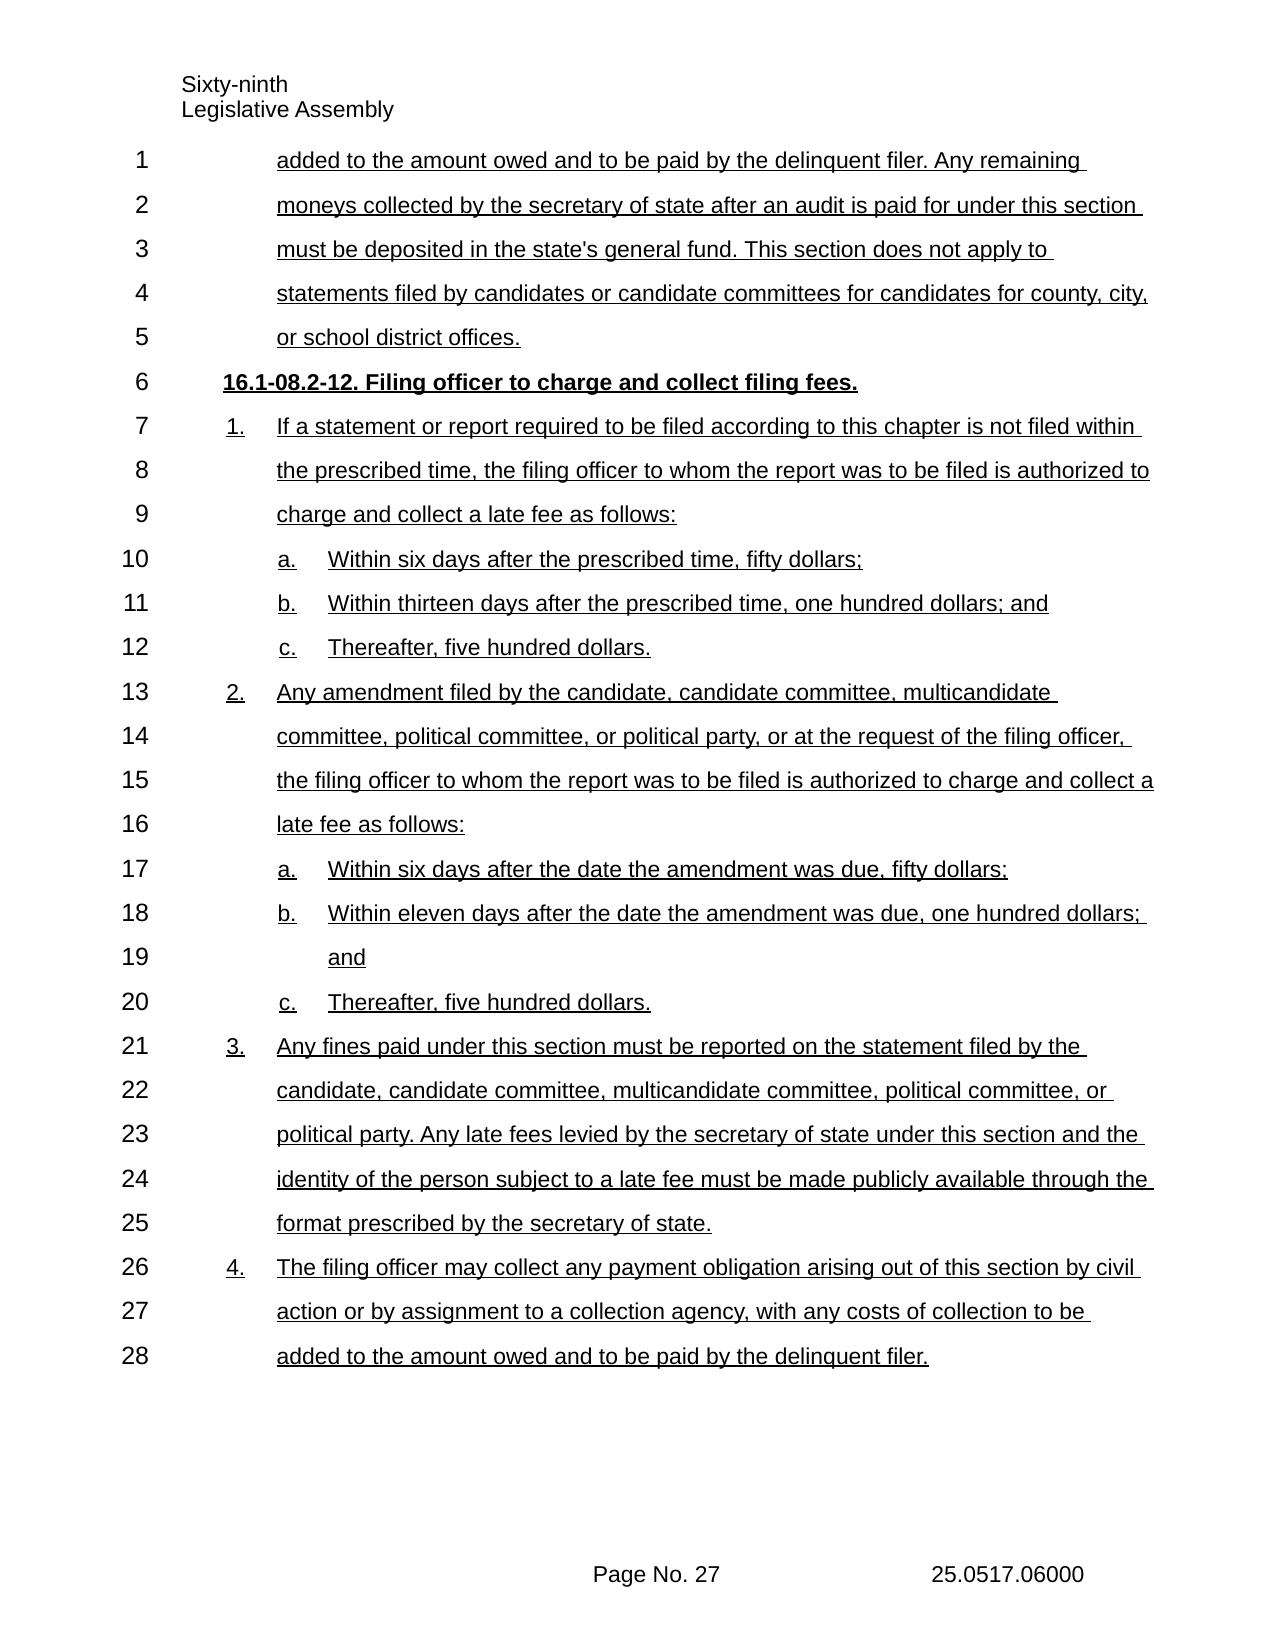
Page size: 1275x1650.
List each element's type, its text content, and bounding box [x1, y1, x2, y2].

text c. Thereafter, five hundred dollars. [181, 974, 1154, 1019]
text c. Thereafter, five hundred dollars. [181, 620, 1154, 664]
text 4. The filing officer may collect any payment obligation arising out of this section by civil action or by assignment to a collection agency, with any costs of collection to be added to the amount owed and to be paid by the delinquent filer. [181, 1240, 1154, 1373]
text b. Within thirteen days after the prescribed time, one hundred dollars; and [181, 576, 1154, 620]
subtitle 16.1‑08.2‑12. Filing officer to charge and collect filing fees. [181, 355, 1154, 399]
text a. Within six days after the date the amendment was due, fifty dollars; [181, 842, 1154, 886]
text 2. Any amendment filed by the candidate, candidate committee, multicandidate committee, political committee, or political party, or at the request of the filing officer, the filing officer to whom the report was to be filed is authorized to charge and collect a late fee as follows: [181, 664, 1154, 842]
text 1. If a statement or report required to be filed according to this chapter is not filed within the prescribed time, the filing officer to whom the report was to be filed is authorized to charge and collect a late fee as follows: [181, 399, 1154, 532]
text 3. Any fines paid under this section must be reported on the statement filed by the candidate, candidate committee, multicandidate committee, political committee, or political party. Any late fees levied by the secretary of state under this section and the identity of the person subject to a late fee must be made publicly available through the format prescribed by the secretary of state. [181, 1019, 1154, 1240]
text added to the amount owed and to be paid by the delinquent filer. Any remaining moneys collected by the secretary of state after an audit is paid for under this section must be deposited in the state's general fund. This section does not apply to statements filed by candidates or candidate committees for candidates for county, city, or school district offices. [181, 133, 1154, 355]
text a. Within six days after the prescribed time, fifty dollars; [181, 532, 1154, 576]
text b. Within eleven days after the date the amendment was due, one hundred dollars; and [181, 886, 1154, 974]
